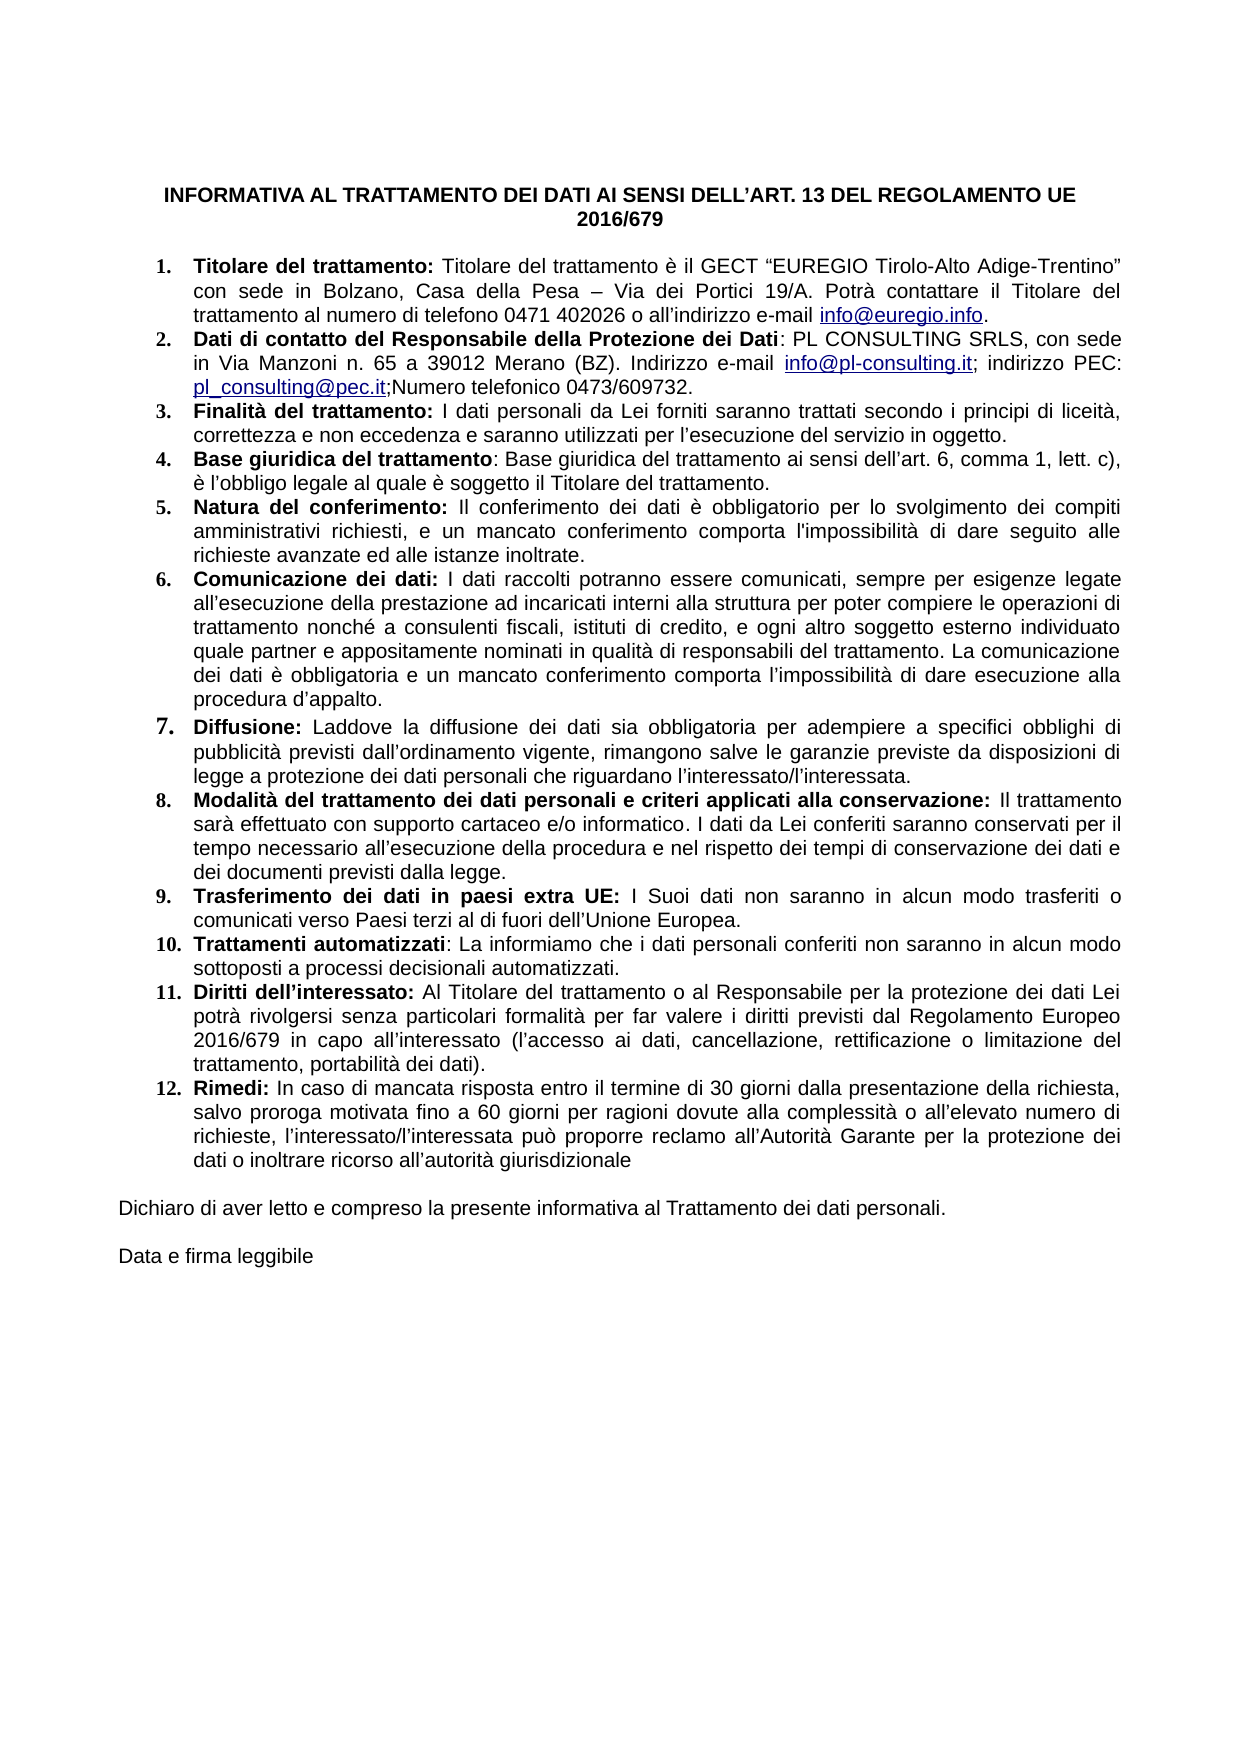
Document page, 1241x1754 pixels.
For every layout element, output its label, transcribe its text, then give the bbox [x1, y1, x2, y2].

list Dati di contatto del Responsabile della Protezione dei Dati: PL CONSULTING SRLS, con sede in Via Manzoni n. 65 a 39012 Merano (BZ). Indirizzo e-mail info@pl-consulting.it; indirizzo PEC: pl_consulting@pec.it;Numero telefonico 0473/609732. [156, 326, 1122, 398]
list Modalità del trattamento dei dati personali e criteri applicati alla conservazione: Il trattamento sarà effettuato con supporto cartaceo e/o informatico. I dati da Lei conferiti saranno conservati per il tempo necessario all’esecuzione della procedura e nel rispetto dei tempi di conservazione dei dati e dei documenti previsti dalla legge. [156, 787, 1122, 883]
list Diffusione: Laddove la diffusione dei dati sia obbligatoria per adempiere a specifici obblighi di pubblicità previsti dall’ordinamento vigente, rimangono salve le garanzie previste da disposizioni di legge a protezione dei dati personali che riguardano l’interessato/l’interessata. [156, 711, 1122, 787]
text Data e firma leggibile [118, 1244, 1122, 1268]
list Trattamenti automatizzati: La informiamo che i dati personali conferiti non saranno in alcun modo sottoposti a processi decisionali automatizzati. [156, 932, 1122, 980]
list Base giuridica del trattamento: Base giuridica del trattamento ai sensi dell’art. 6, comma 1, lett. c), è l’obbligo legale al quale è soggetto il Titolare del trattamento. [156, 447, 1122, 495]
list Trasferimento dei dati in paesi extra UE: I Suoi dati non saranno in alcun modo trasferiti o comunicati verso Paesi terzi al di fuori dell’Unione Europea. [156, 883, 1122, 932]
text INFORMATIVA AL TRATTAMENTO DEI DATI AI SENSI DELL’ART. 13 DEL REGOLAMENTO UE 2016/679 [118, 182, 1122, 230]
list Comunicazione dei dati: I dati raccolti potranno essere comunicati, sempre per esigenze legate all’esecuzione della prestazione ad incaricati interni alla struttura per poter compiere le operazioni di trattamento nonché a consulenti fiscali, istituti di credito, e ogni altro soggetto esterno individuato quale partner e appositamente nominati in qualità di responsabili del trattamento. La comunicazione dei dati è obbligatoria e un mancato conferimento comporta l’impossibilità di dare esecuzione alla procedura d’appalto. [156, 567, 1122, 711]
list Diritti dell’interessato: Al Titolare del trattamento o al Responsabile per la protezione dei dati Lei potrà rivolgersi senza particolari formalità per far valere i diritti previsti dal Regolamento Europeo 2016/679 in capo all’interessato (l’accesso ai dati, cancellazione, rettificazione o limitazione del trattamento, portabilità dei dati). [156, 980, 1122, 1076]
list Natura del conferimento: Il conferimento dei dati è obbligatorio per lo svolgimento dei compiti amministrativi richiesti, e un mancato conferimento comporta l'impossibilità di dare seguito alle richieste avanzate ed alle istanze inoltrate. [156, 495, 1122, 567]
list Titolare del trattamento: Titolare del trattamento è il GECT “EUREGIO Tirolo-Alto Adige-Trentino” con sede in Bolzano, Casa della Pesa – Via dei Portici 19/A. Potrà contattare il Titolare del trattamento al numero di telefono 0471 402026 o all’indirizzo e-mail info@euregio.info. [156, 254, 1122, 326]
list Finalità del trattamento: I dati personali da Lei forniti saranno trattati secondo i principi di liceità, correttezza e non eccedenza e saranno utilizzati per l’esecuzione del servizio in oggetto. [156, 398, 1122, 447]
list Rimedi: In caso di mancata risposta entro il termine di 30 giorni dalla presentazione della richiesta, salvo proroga motivata fino a 60 giorni per ragioni dovute alla complessità o all’elevato numero di richieste, l’interessato/l’interessata può proporre reclamo all’Autorità Garante per la protezione dei dati o inoltrare ricorso all’autorità giurisdizionale [156, 1076, 1122, 1172]
text Dichiaro di aver letto e compreso la presente informativa al Trattamento dei dati personali. [118, 1196, 1122, 1220]
